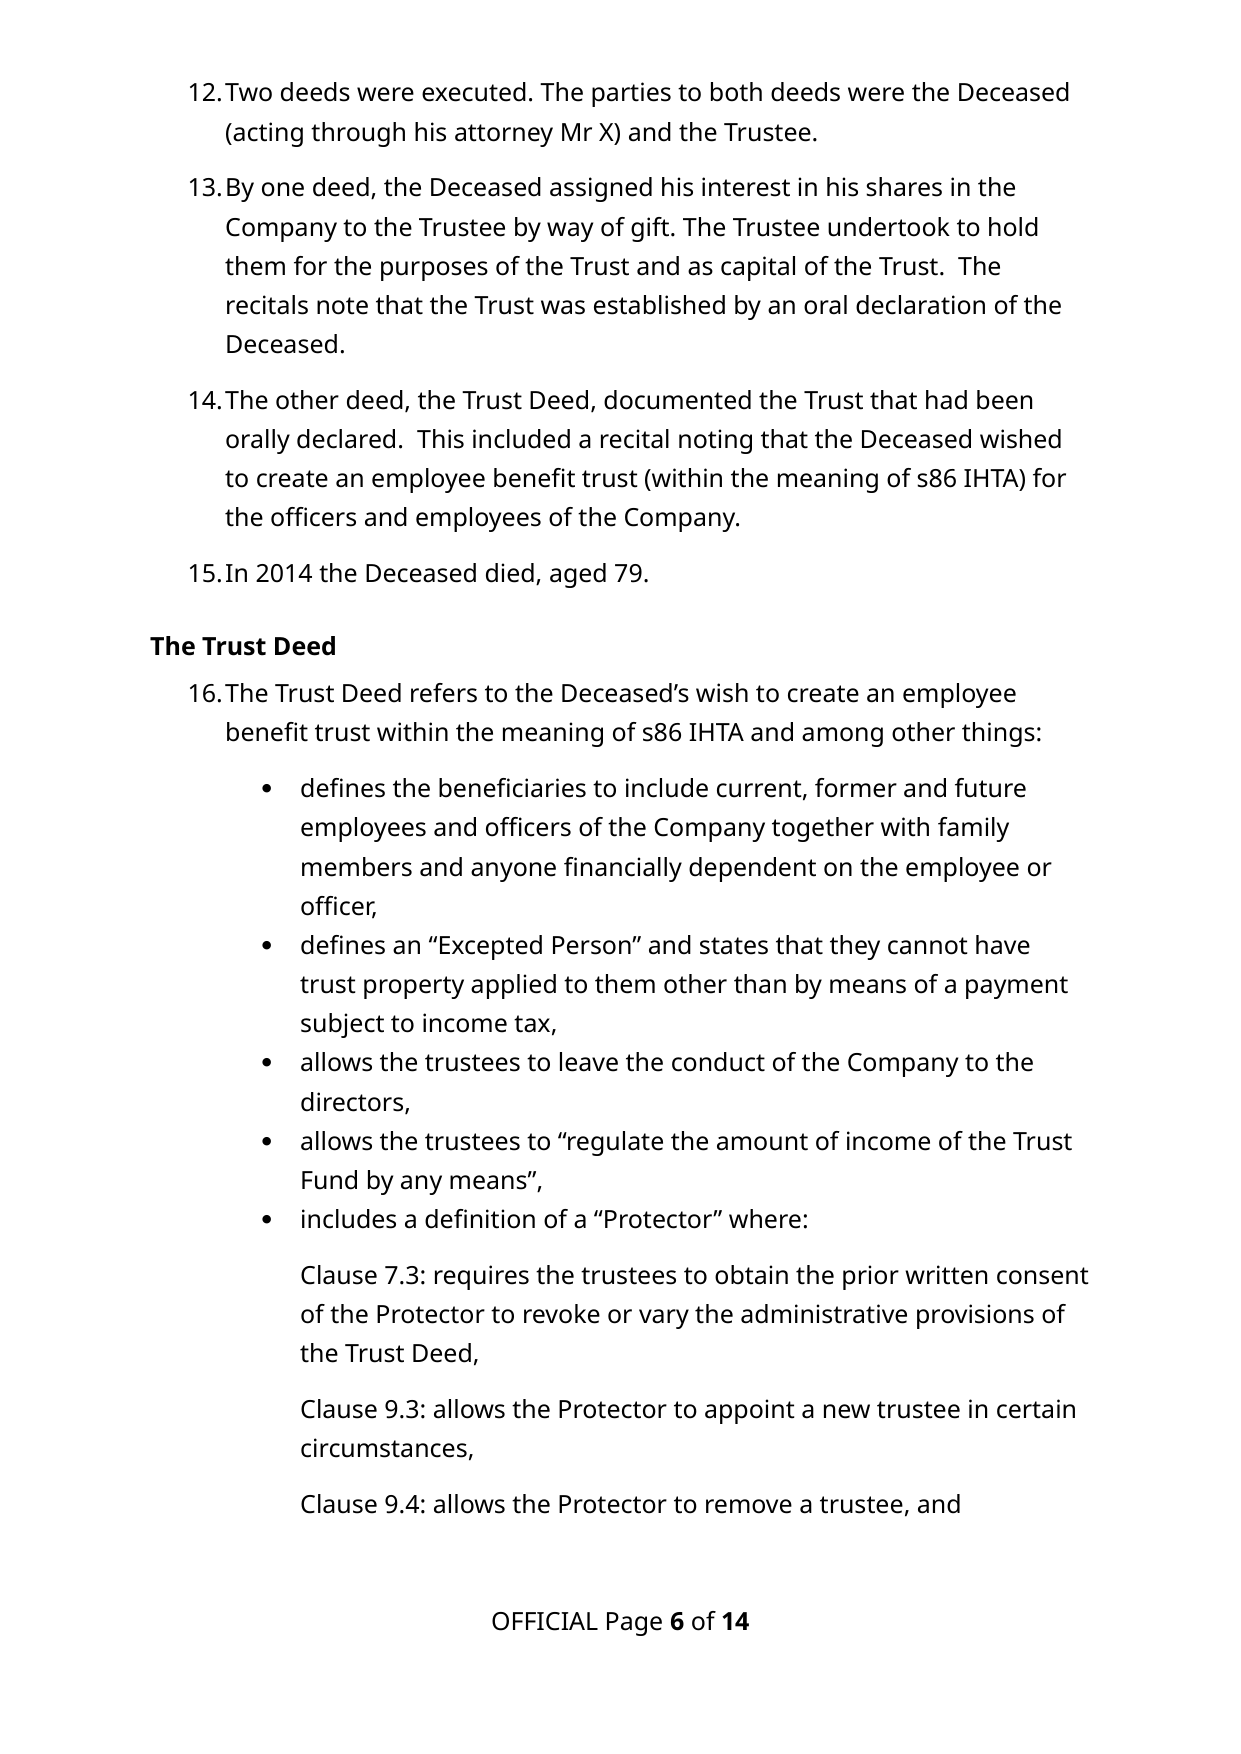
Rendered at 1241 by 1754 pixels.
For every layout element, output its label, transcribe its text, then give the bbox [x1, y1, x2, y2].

list allows the trustees to “regulate the amount of income of the Trust Fund by any means”, [262, 1123, 1090, 1197]
list includes a definition of a “Protector” where: [262, 1202, 1090, 1236]
list defines the beneficiaries to include current, former and future employees and officers of the Company together with family members and anyone financially dependent on the employee or officer, [262, 771, 1090, 922]
list allows the trustees to leave the conduct of the Company to the directors, [262, 1045, 1090, 1118]
list Two deeds were executed. The parties to both deeds were the Deceased (acting through his attorney Mr X) and the Trustee. [187, 75, 1090, 148]
list The other deed, the Trust Deed, documented the Trust that had been orally declared. This included a recital noting that the Deceased wished to create an employee benefit trust (within the meaning of s86 IHTA) for the officers and employees of the Company. [187, 382, 1090, 534]
subtitle The Trust Deed [150, 628, 1090, 662]
list In 2014 the Deceased died, aged 79. [187, 556, 1090, 590]
list defines an “Excepted Person” and states that they cannot have trust property applied to them other than by means of a payment subject to income tax, [262, 927, 1090, 1040]
text Clause 9.3: allows the Protector to appoint a new trustee in certain circumstances, [300, 1392, 1090, 1465]
text Clause 9.4: allows the Protector to remove a trustee, and [300, 1487, 1090, 1521]
text Clause 7.3: requires the trustees to obtain the prior written consent of the Protector to revoke or vary the administrative provisions of the Trust Deed, [300, 1257, 1090, 1370]
list The Trust Deed refers to the Deceased’s wish to create an employee benefit trust within the meaning of s86 IHTA and among other things: [187, 676, 1090, 749]
list By one deed, the Deceased assigned his interest in his shares in the Company to the Trustee by way of gift. The Trustee undertook to hold them for the purposes of the Trust and as capital of the Trust. The recitals note that the Trust was established by an oral declaration of the Deceased. [187, 170, 1090, 361]
